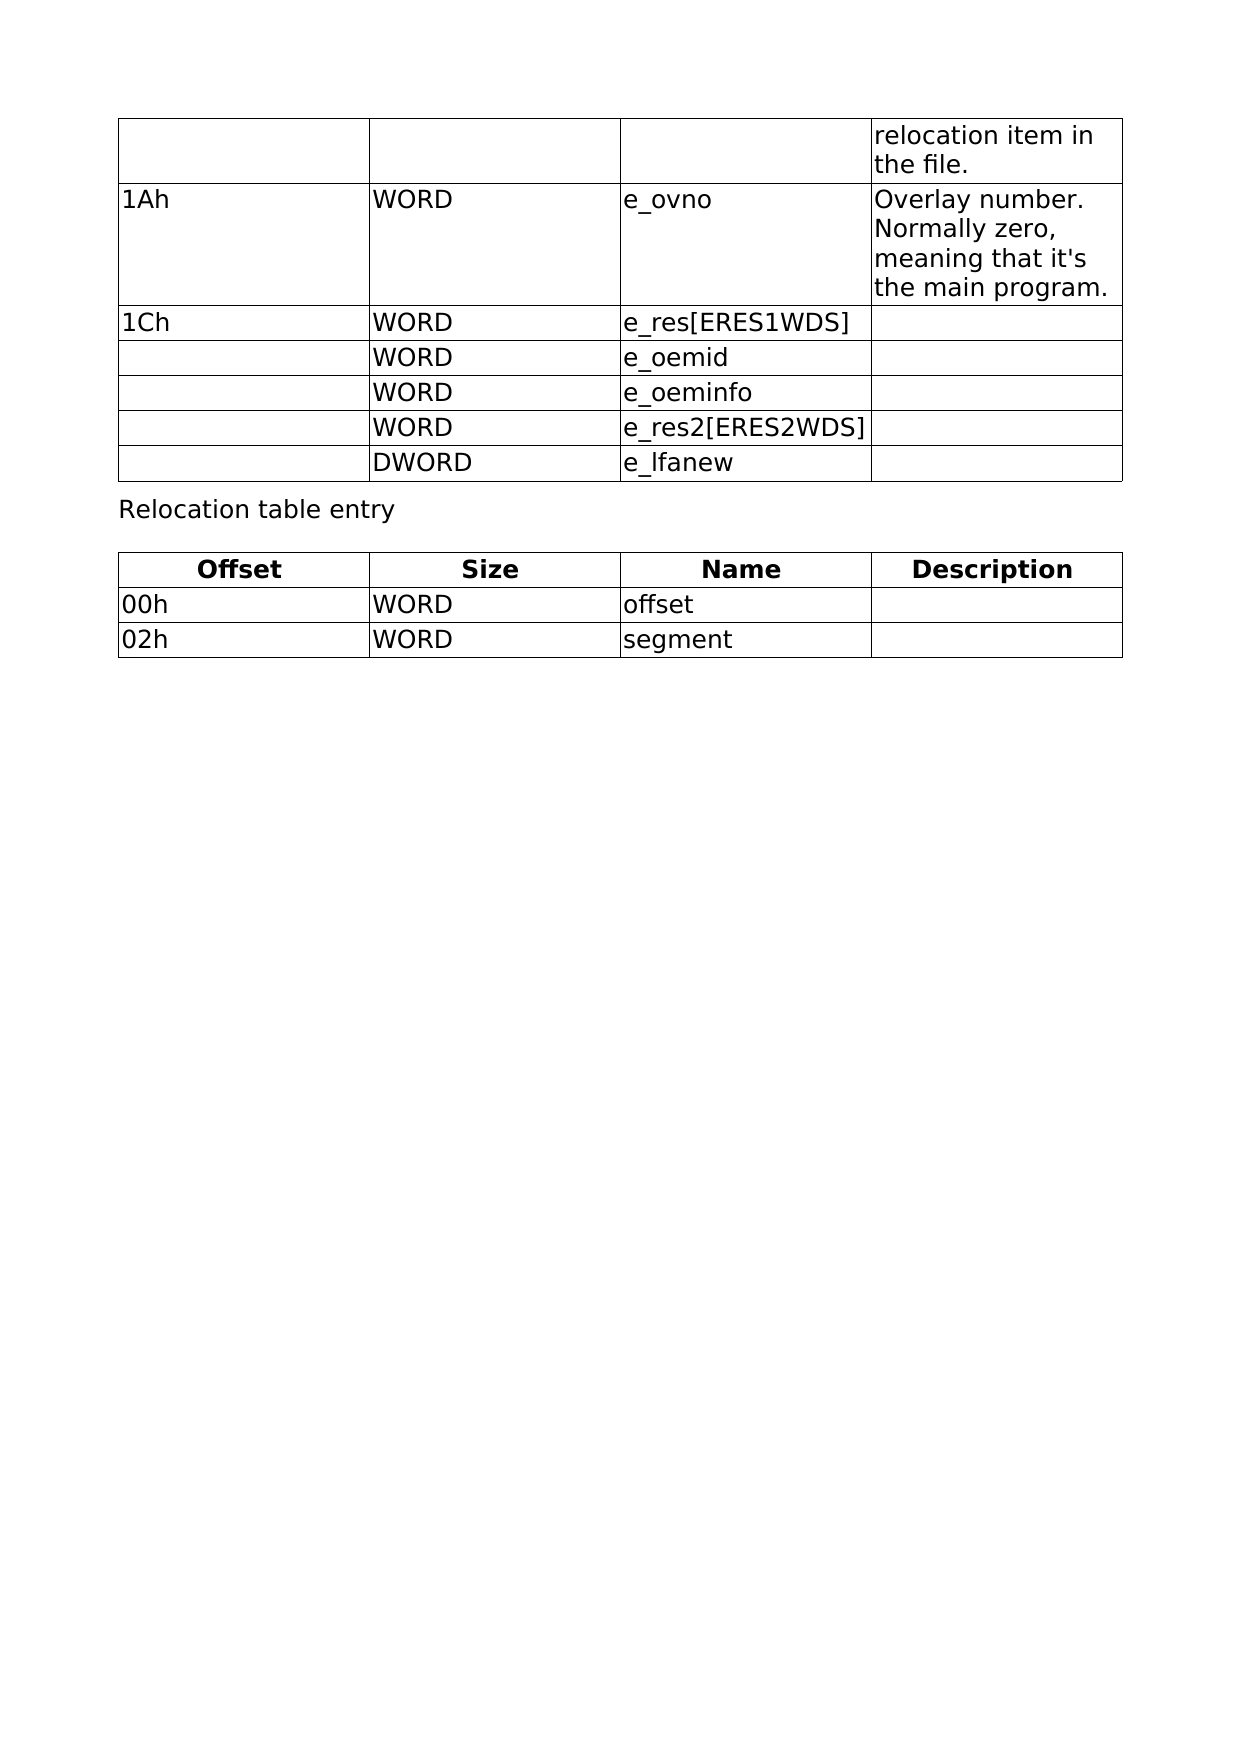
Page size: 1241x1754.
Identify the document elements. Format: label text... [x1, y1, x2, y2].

table_cell WORD [370, 341, 620, 375]
table_cell [119, 376, 369, 410]
table_cell [370, 119, 620, 182]
table_cell e_res[ERES1WDS] [621, 306, 871, 340]
table_cell [621, 119, 871, 182]
table_cell [119, 411, 369, 445]
table_cell e_oemid [621, 341, 871, 375]
table_cell e_ovno [621, 184, 871, 305]
table_cell relocation item in the file. [872, 119, 1122, 182]
table_cell WORD [370, 588, 620, 622]
table_cell [872, 341, 1122, 375]
table_cell [119, 446, 369, 481]
table_header Description [872, 553, 1122, 587]
table_cell [119, 119, 369, 182]
table_cell 00h [119, 588, 369, 622]
table_cell [872, 623, 1122, 657]
table_cell [872, 411, 1122, 445]
table_cell [872, 446, 1122, 481]
table_cell WORD [370, 184, 620, 305]
table_cell e_res2[ERES2WDS] [621, 411, 871, 445]
table_cell 1Ch [119, 306, 369, 340]
table_cell segment [621, 623, 871, 657]
table_cell WORD [370, 306, 620, 340]
table_cell e_oeminfo [621, 376, 871, 410]
table_cell [872, 376, 1122, 410]
table_cell 1Ah [119, 184, 369, 305]
table_cell [872, 588, 1122, 622]
table_cell offset [621, 588, 871, 622]
table_cell e_lfanew [621, 446, 871, 481]
table_cell DWORD [370, 446, 620, 481]
table_header Offset [119, 553, 369, 587]
table_cell [119, 341, 369, 375]
table_cell 02h [119, 623, 369, 657]
text Relocation table entry [118, 495, 1122, 524]
table_cell WORD [370, 623, 620, 657]
table_cell WORD [370, 411, 620, 445]
table_cell [872, 306, 1122, 340]
table_cell Overlay number. Normally zero, meaning that it's the main program. [872, 184, 1122, 305]
table_header Size [370, 553, 620, 587]
table_cell WORD [370, 376, 620, 410]
table_header Name [621, 553, 871, 587]
